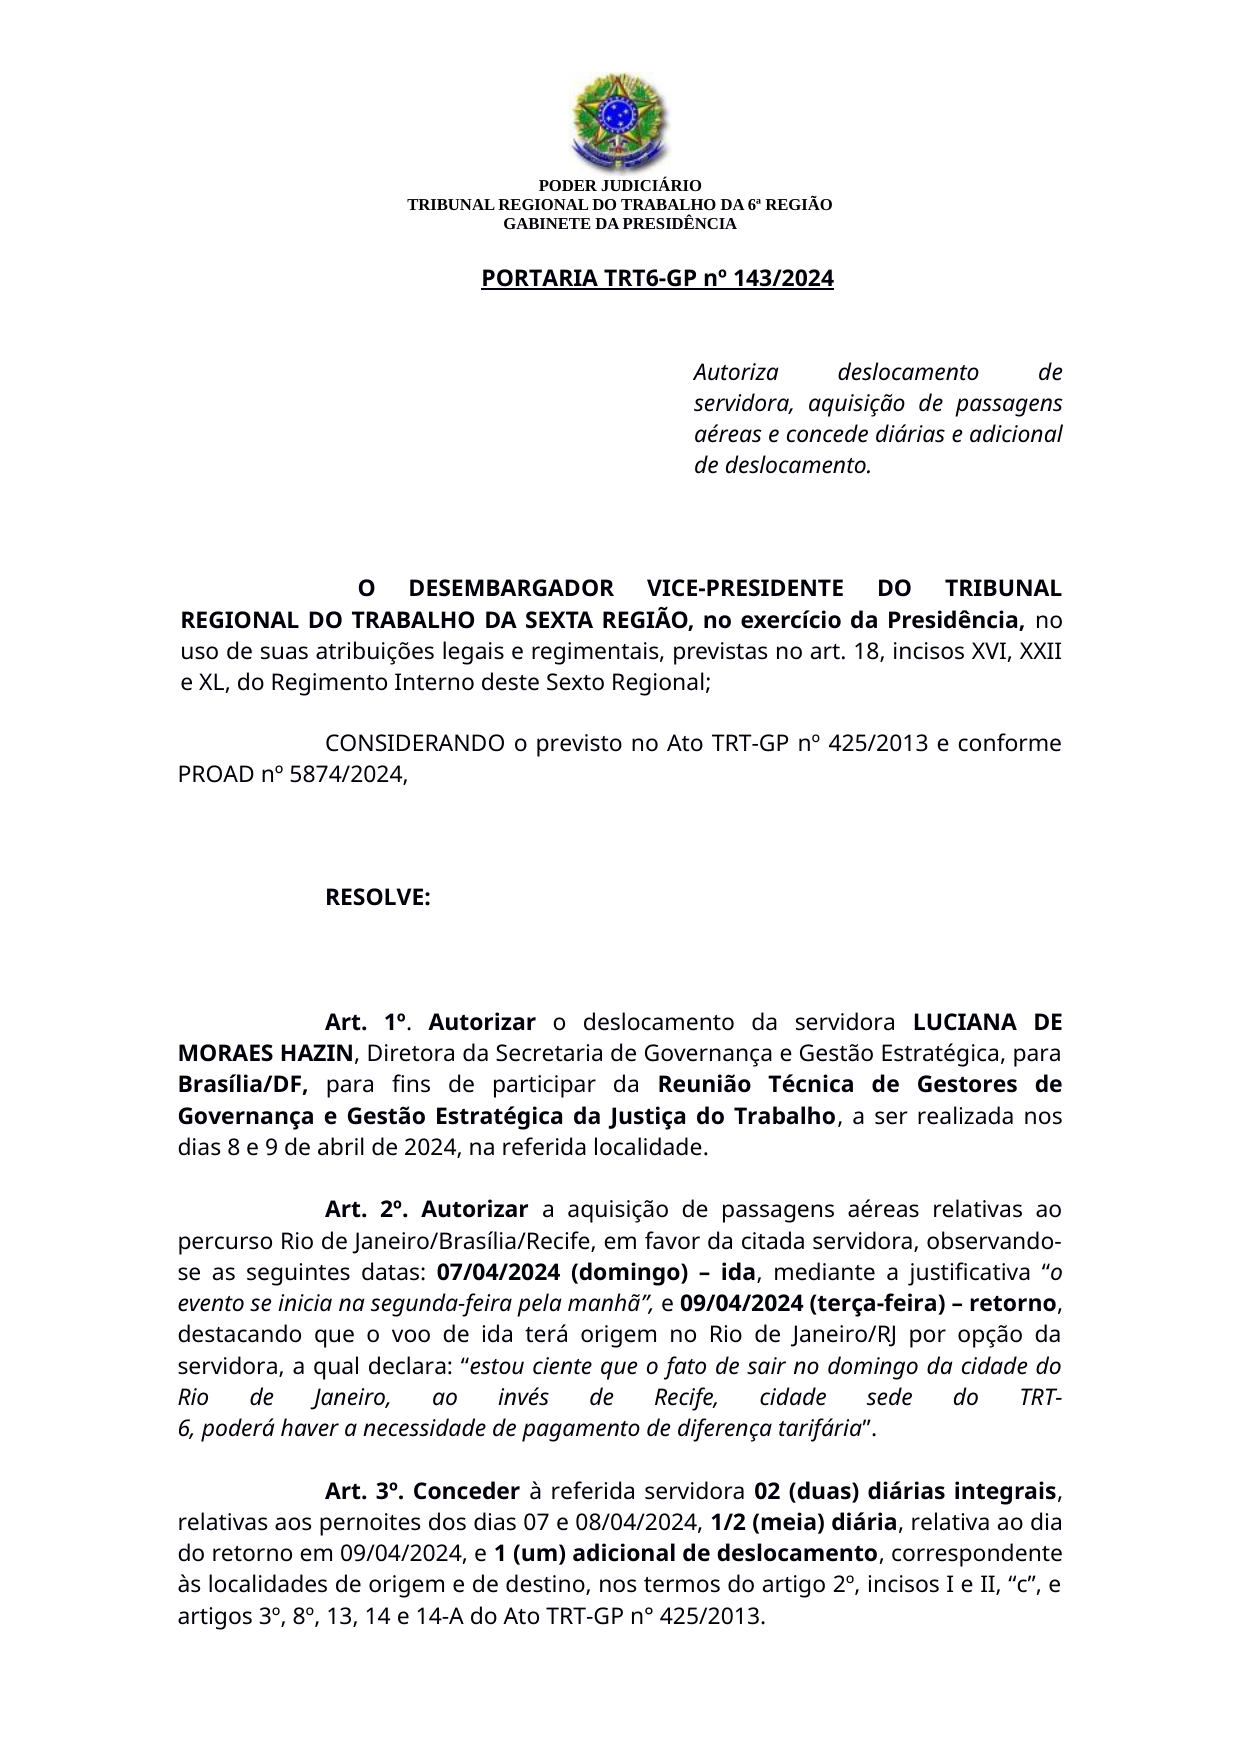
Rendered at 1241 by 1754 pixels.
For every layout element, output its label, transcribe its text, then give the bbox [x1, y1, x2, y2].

text Art. 3º. Conceder à referida servidora 02 (duas) diárias integrais, relativas aos pernoites dos dias 07 e 08/04/2024, 1/2 (meia) diária, relativa ao dia do retorno em 09/04/2024, e 1 (um) adicional de deslocamento, correspondente às localidades de origem e de destino, nos termos do artigo 2º, incisos I e II, “c”, e artigos 3º, 8º, 13, 14 e 14-A do Ato TRT-GP n° 425/2013. [177, 1474, 1063, 1631]
text PORTARIA TRT6-GP nº 143/2024 [177, 262, 1063, 293]
text RESOLVE: [177, 881, 1063, 912]
text Art. 2º. Autorizar a aquisição de passagens aéreas relativas ao percurso Rio de Janeiro/Brasília/Recife, em favor da citada servidora, observando-se as seguintes datas: 07/04/2024 (domingo) – ida, mediante a justificativa “o evento se inicia na segunda-feira pela manhã”, e 09/04/2024 (terça-feira) – retorno, destacando que o voo de ida terá origem no Rio de Janeiro/RJ por opção da servidora, a qual declara: “estou ciente que o fato de sair no domingo da cidade do Rio de Janeiro, ao invés de Recife, cidade sede do TRT- 6, poderá haver a necessidade de pagamento de diferença tarifária”. [177, 1193, 1063, 1443]
text CONSIDERANDO o previsto no Ato TRT-GP nº 425/2013 e conforme PROAD nº 5874/2024, [177, 727, 1063, 789]
picture [568, 72, 672, 176]
text O DESEMBARGADOR VICE-PRESIDENTE DO TRIBUNAL REGIONAL DO TRABALHO DA SEXTA REGIÃO, no exercício da Presidência, no uso de suas atribuições legais e regimentais, previstas no art. 18, incisos XVI, XXII e XL, do Regimento Interno deste Sexto Regional; [180, 572, 1063, 697]
text Art. 1º. Autorizar o deslocamento da servidora LUCIANA DE MORAES HAZIN, Diretora da Secretaria de Governança e Gestão Estratégica, para Brasília/DF, para fins de participar da Reunião Técnica de Gestores de Governança e Gestão Estratégica da Justiça do Trabalho, a ser realizada nos dias 8 e 9 de abril de 2024, na referida localidade. [177, 1006, 1063, 1162]
text Autoriza deslocamento de servidora, aquisição de passagens aéreas e concede diárias e adicional de deslocamento. [694, 355, 1063, 480]
